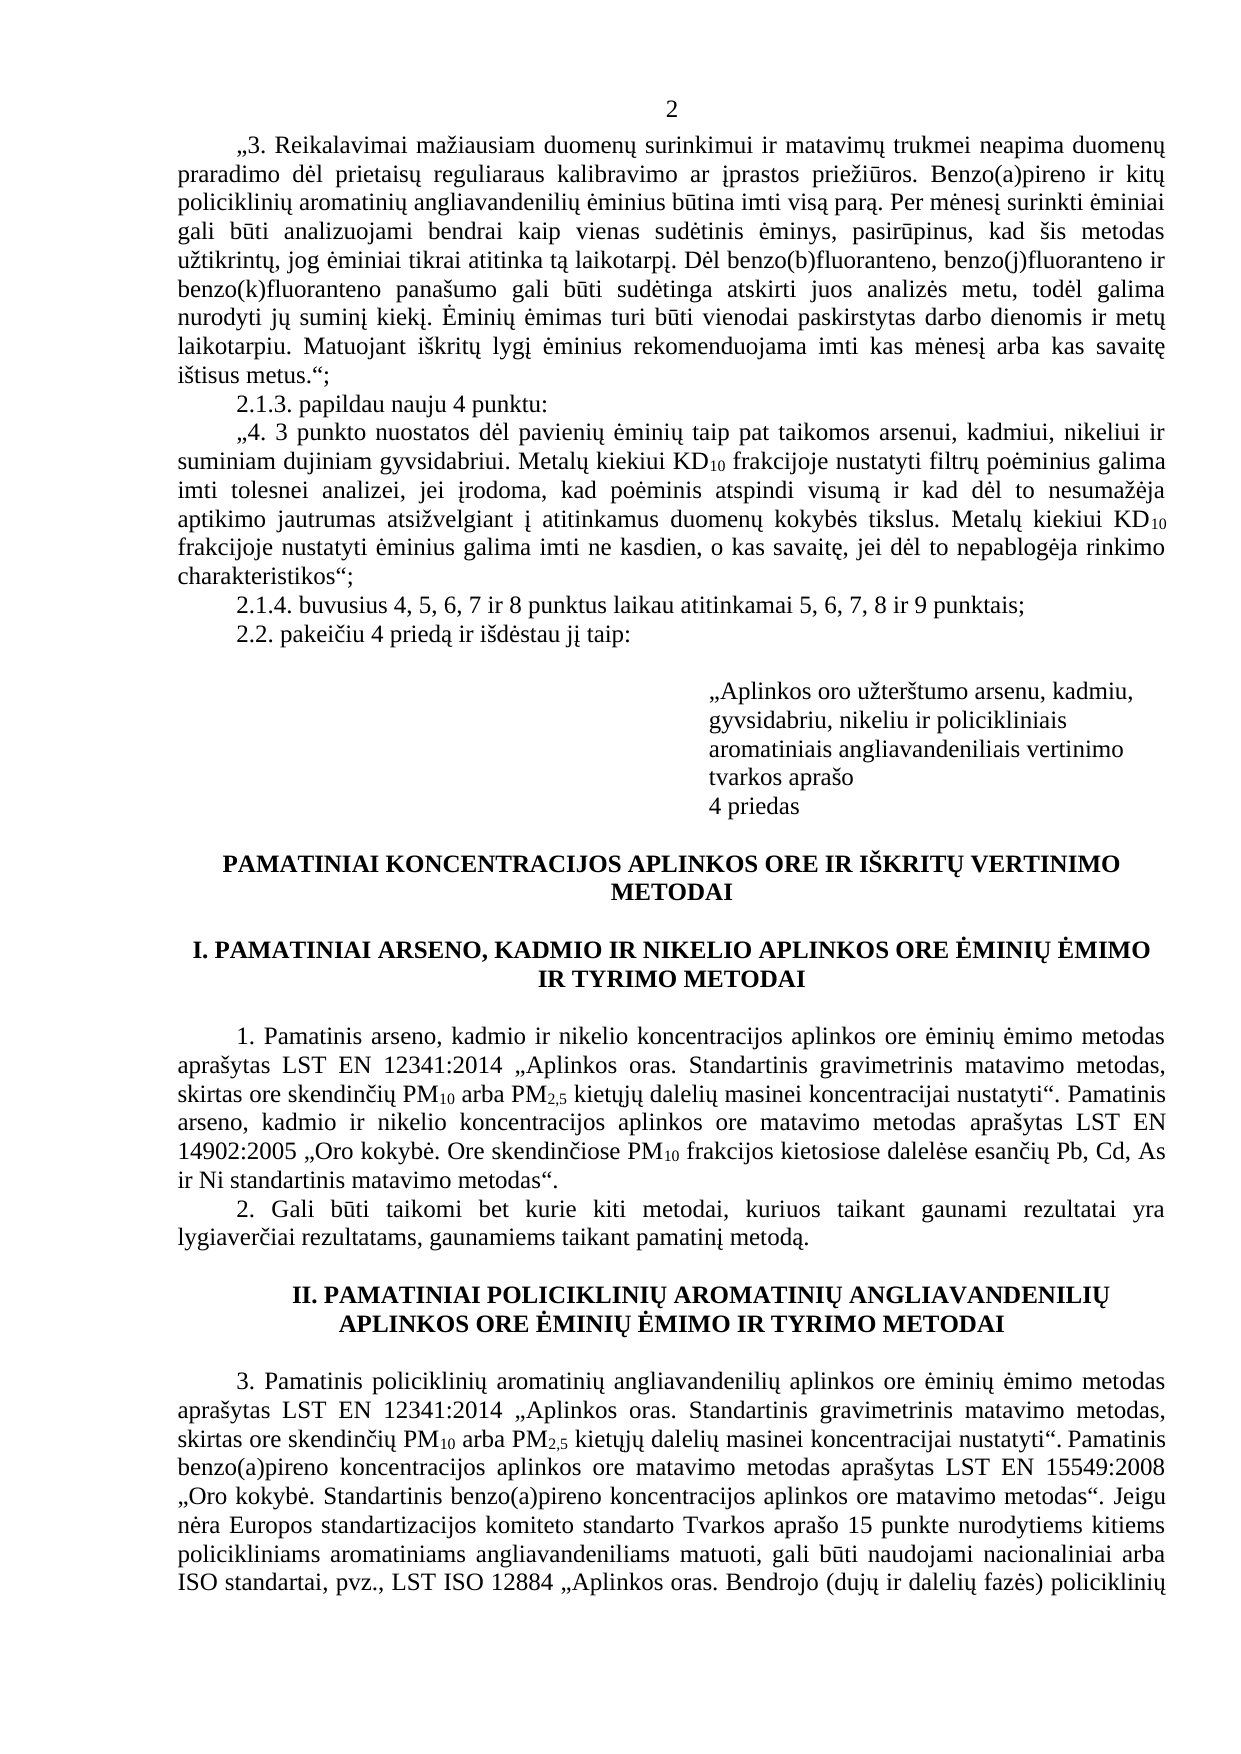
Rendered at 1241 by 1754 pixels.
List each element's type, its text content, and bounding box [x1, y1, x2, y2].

text „Aplinkos oro užterštumo arsenu, kadmiu, [177, 676, 1166, 705]
text 3. Pamatinis policiklinių aromatinių angliavandenilių aplinkos ore ėminių ėmimo metodas aprašytas LST EN 12341:2014 „Aplinkos oras. Standartinis gravimetrinis matavimo metodas, skirtas ore skendinčių PM10 arba PM2,5 kietųjų dalelių masinei koncentracijai nustatyti“. Pamatinis benzo(a)pireno koncentracijos aplinkos ore matavimo metodas aprašytas LST EN 15549:2008 „Oro kokybė. Standartinis benzo(a)pireno koncentracijos aplinkos ore matavimo metodas“. Jeigu nėra Europos standartizacijos komiteto standarto Tvarkos aprašo 15 punkte nurodytiems kitiems policikliniams aromatiniams angliavandeniliams matuoti, gali būti naudojami nacionaliniai arba ISO standartai, pvz., LST ISO 12884 „Aplinkos oras. Bendrojo (dujų ir dalelių fazės) policiklinių [177, 1366, 1166, 1596]
text 2.2. pakeičiu 4 priedą ir išdėstau jį taip: [177, 619, 1166, 647]
text gyvsidabriu, nikeliu ir policikliniais [177, 705, 1166, 734]
text „4. 3 punkto nuostatos dėl pavienių ėminių taip pat taikomos arsenui, kadmiui, nikeliui ir suminiam dujiniam gyvsidabriui. Metalų kiekiui KD10 frakcijoje nustatyti filtrų poėminius galima imti tolesnei analizei, jei įrodoma, kad poėminis atspindi visumą ir kad dėl to nesumažėja aptikimo jautrumas atsižvelgiant į atitinkamus duomenų kokybės tikslus. Metalų kiekiui KD10 frakcijoje nustatyti ėminius galima imti ne kasdien, o kas savaitę, jei dėl to nepablogėja rinkimo charakteristikos“; [177, 417, 1166, 590]
text PAMATINIAI KONCENTRACIJOS APLINKOS ORE IR IŠKRITŲ VERTINIMO METODAI [177, 849, 1166, 906]
text 2.1.3. papildau nauju 4 punktu: [177, 389, 1166, 417]
text aromatiniais angliavandeniliais vertinimo [177, 734, 1166, 762]
text I. PAMATINIAI ARSENO, KADMIO IR NIKELIO APLINKOS ORE ĖMINIŲ ĖMIMO IR TYRIMO METODAI [177, 935, 1166, 992]
text 2.1.4. buvusius 4, 5, 6, 7 ir 8 punktus laikau atitinkamai 5, 6, 7, 8 ir 9 punktais; [177, 590, 1166, 619]
text 4 priedas [177, 791, 1166, 820]
text 1. Pamatinis arseno, kadmio ir nikelio koncentracijos aplinkos ore ėminių ėmimo metodas aprašytas LST EN 12341:2014 „Aplinkos oras. Standartinis gravimetrinis matavimo metodas, skirtas ore skendinčių PM10 arba PM2,5 kietųjų dalelių masinei koncentracijai nustatyti“. Pamatinis arseno, kadmio ir nikelio koncentracijos aplinkos ore matavimo metodas aprašytas LST EN 14902:2005 „Oro kokybė. Ore skendinčiose PM10 frakcijos kietosiose dalelėse esančių Pb, Cd, As ir Ni standartinis matavimo metodas“. [177, 1021, 1166, 1194]
text 2. Gali būti taikomi bet kurie kiti metodai, kuriuos taikant gaunami rezultatai yra lygiaverčiai rezultatams, gaunamiems taikant pamatinį metodą. [177, 1194, 1166, 1251]
text „3. Reikalavimai mažiausiam duomenų surinkimui ir matavimų trukmei neapima duomenų praradimo dėl prietaisų reguliaraus kalibravimo ar įprastos priežiūros. Benzo(a)pireno ir kitų policiklinių aromatinių angliavandenilių ėminius būtina imti visą parą. Per mėnesį surinkti ėminiai gali būti analizuojami bendrai kaip vienas sudėtinis ėminys, pasirūpinus, kad šis metodas užtikrintų, jog ėminiai tikrai atitinka tą laikotarpį. Dėl benzo(b)fluoranteno, benzo(j)fluoranteno ir benzo(k)fluoranteno panašumo gali būti sudėtinga atskirti juos analizės metu, todėl galima nurodyti jų suminį kiekį. Ėminių ėmimas turi būti vienodai paskirstytas darbo dienomis ir metų laikotarpiu. Matuojant iškritų lygį ėminius rekomenduojama imti kas mėnesį arba kas savaitę ištisus metus.“; [177, 130, 1166, 389]
text II. PAMATINIAI POLICIKLINIŲ AROMATINIŲ ANGLIAVANDENILIŲ APLINKOS ORE ĖMINIŲ ĖMIMO IR TYRIMO METODAI [177, 1280, 1166, 1337]
text tvarkos aprašo [177, 762, 1166, 791]
